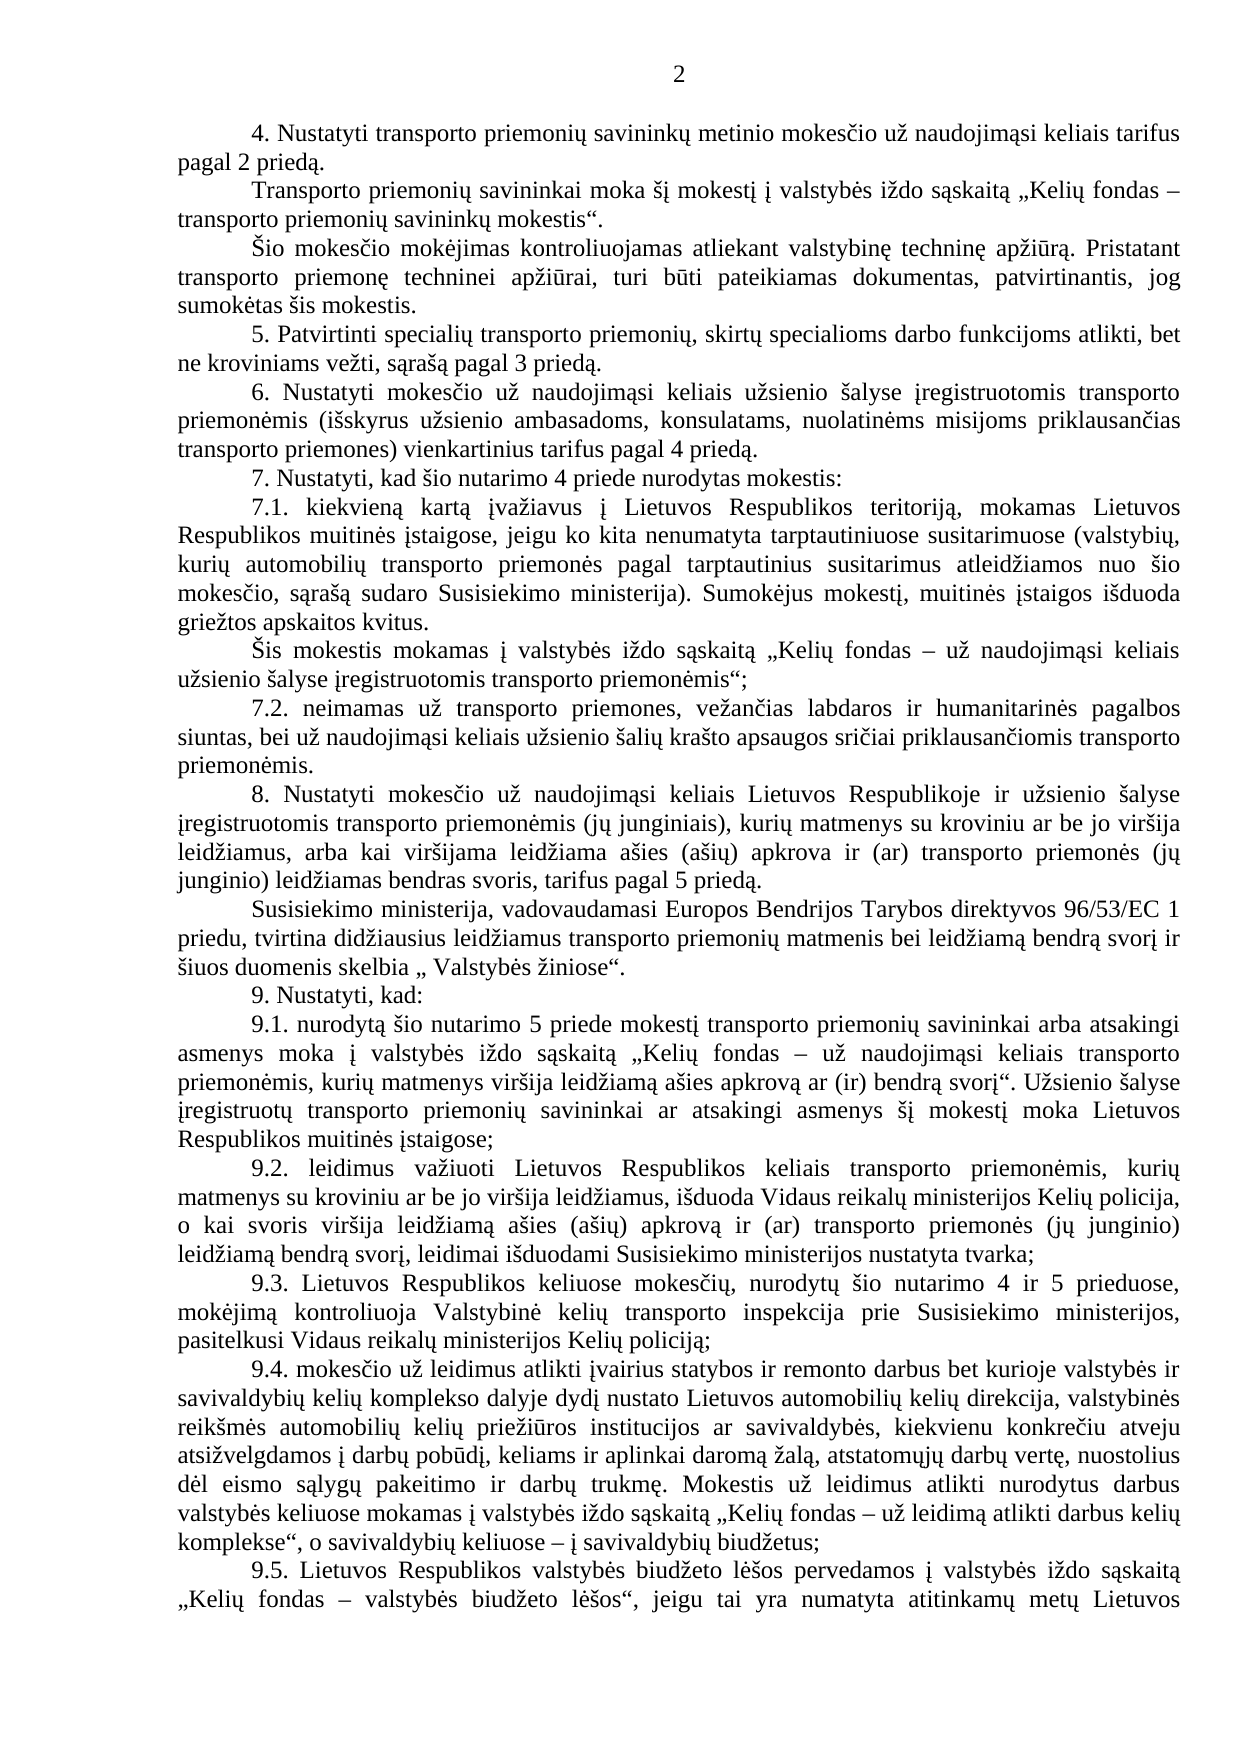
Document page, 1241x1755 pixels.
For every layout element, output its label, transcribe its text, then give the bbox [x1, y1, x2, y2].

text Šio mokesčio mokėjimas kontroliuojamas atliekant valstybinę techninę apžiūrą. Pristatant transporto priemonę techninei apžiūrai, turi būti pateikiamas dokumentas, patvirtinantis, jog sumokėtas šis mokestis. [177, 233, 1181, 319]
text Šis mokestis mokamas į valstybės iždo sąskaitą „Kelių fondas – už naudojimąsi keliais užsienio šalyse įregistruotomis transporto priemonėmis“; [177, 636, 1181, 693]
text 7.2. neimamas už transporto priemones, vežančias labdaros ir humanitarinės pagalbos siuntas, bei už naudojimąsi keliais užsienio šalių krašto apsaugos sričiai priklausančiomis transporto priemonėmis. [177, 693, 1181, 779]
text 9.3. Lietuvos Respublikos keliuose mokesčių, nurodytų šio nutarimo 4 ir 5 prieduose, mokėjimą kontroliuoja Valstybinė kelių transporto inspekcija prie Susisiekimo ministerijos, pasitelkusi Vidaus reikalų ministerijos Kelių policiją; [177, 1268, 1181, 1354]
text Transporto priemonių savininkai moka šį mokestį į valstybės iždo sąskaitą „Kelių fondas – transporto priemonių savininkų mokestis“. [177, 176, 1181, 233]
text 9.1. nurodytą šio nutarimo 5 priede mokestį transporto priemonių savininkai arba atsakingi asmenys moka į valstybės iždo sąskaitą „Kelių fondas – už naudojimąsi keliais transporto priemonėmis, kurių matmenys viršija leidžiamą ašies apkrovą ar (ir) bendrą svorį“. Užsienio šalyse įregistruotų transporto priemonių savininkai ar atsakingi asmenys šį mokestį moka Lietuvos Respublikos muitinės įstaigose; [177, 1009, 1181, 1153]
text 8. Nustatyti mokesčio už naudojimąsi keliais Lietuvos Respublikoje ir užsienio šalyse įregistruotomis transporto priemonėmis (jų junginiais), kurių matmenys su kroviniu ar be jo viršija leidžiamus, arba kai viršijama leidžiama ašies (ašių) apkrova ir (ar) transporto priemonės (jų junginio) leidžiamas bendras svoris, tarifus pagal 5 priedą. [177, 779, 1181, 894]
text 6. Nustatyti mokesčio už naudojimąsi keliais užsienio šalyse įregistruotomis transporto priemonėmis (išskyrus užsienio ambasadoms, konsulatams, nuolatinėms misijoms priklausančias transporto priemones) vienkartinius tarifus pagal 4 priedą. [177, 377, 1181, 463]
text 9.5. Lietuvos Respublikos valstybės biudžeto lėšos pervedamos į valstybės iždo sąskaitą „Kelių fondas – valstybės biudžeto lėšos“, jeigu tai yra numatyta atitinkamų metų Lietuvos [177, 1556, 1181, 1613]
text 7. Nustatyti, kad šio nutarimo 4 priede nurodytas mokestis: [177, 463, 1181, 492]
text 4. Nustatyti transporto priemonių savininkų metinio mokesčio už naudojimąsi keliais tarifus pagal 2 priedą. [177, 118, 1181, 176]
text 9.2. leidimus važiuoti Lietuvos Respublikos keliais transporto priemonėmis, kurių matmenys su kroviniu ar be jo viršija leidžiamus, išduoda Vidaus reikalų ministerijos Kelių policija, o kai svoris viršija leidžiamą ašies (ašių) apkrovą ir (ar) transporto priemonės (jų junginio) leidžiamą bendrą svorį, leidimai išduodami Susisiekimo ministerijos nustatyta tvarka; [177, 1153, 1181, 1268]
text 7.1. kiekvieną kartą įvažiavus į Lietuvos Respublikos teritoriją, mokamas Lietuvos Respublikos muitinės įstaigose, jeigu ko kita nenumatyta tarptautiniuose susitarimuose (valstybių, kurių automobilių transporto priemonės pagal tarptautinius susitarimus atleidžiamos nuo šio mokesčio, sąrašą sudaro Susisiekimo ministerija). Sumokėjus mokestį, muitinės įstaigos išduoda griežtos apskaitos kvitus. [177, 492, 1181, 636]
text Susisiekimo ministerija, vadovaudamasi Europos Bendrijos Tarybos direktyvos 96/53/EC 1 priedu, tvirtina didžiausius leidžiamus transporto priemonių matmenis bei leidžiamą bendrą svorį ir šiuos duomenis skelbia „ Valstybės žiniose“. [177, 894, 1181, 981]
text 9. Nustatyti, kad: [177, 981, 1181, 1009]
text 5. Patvirtinti specialių transporto priemonių, skirtų specialioms darbo funkcijoms atlikti, bet ne kroviniams vežti, sąrašą pagal 3 priedą. [177, 319, 1181, 377]
text 9.4. mokesčio už leidimus atlikti įvairius statybos ir remonto darbus bet kurioje valstybės ir savivaldybių kelių komplekso dalyje dydį nustato Lietuvos automobilių kelių direkcija, valstybinės reikšmės automobilių kelių priežiūros institucijos ar savivaldybės, kiekvienu konkrečiu atveju atsižvelgdamos į darbų pobūdį, keliams ir aplinkai daromą žalą, atstatomųjų darbų vertę, nuostolius dėl eismo sąlygų pakeitimo ir darbų trukmę. Mokestis už leidimus atlikti nurodytus darbus valstybės keliuose mokamas į valstybės iždo sąskaitą „Kelių fondas – už leidimą atlikti darbus kelių komplekse“, o savivaldybių keliuose – į savivaldybių biudžetus; [177, 1354, 1181, 1556]
